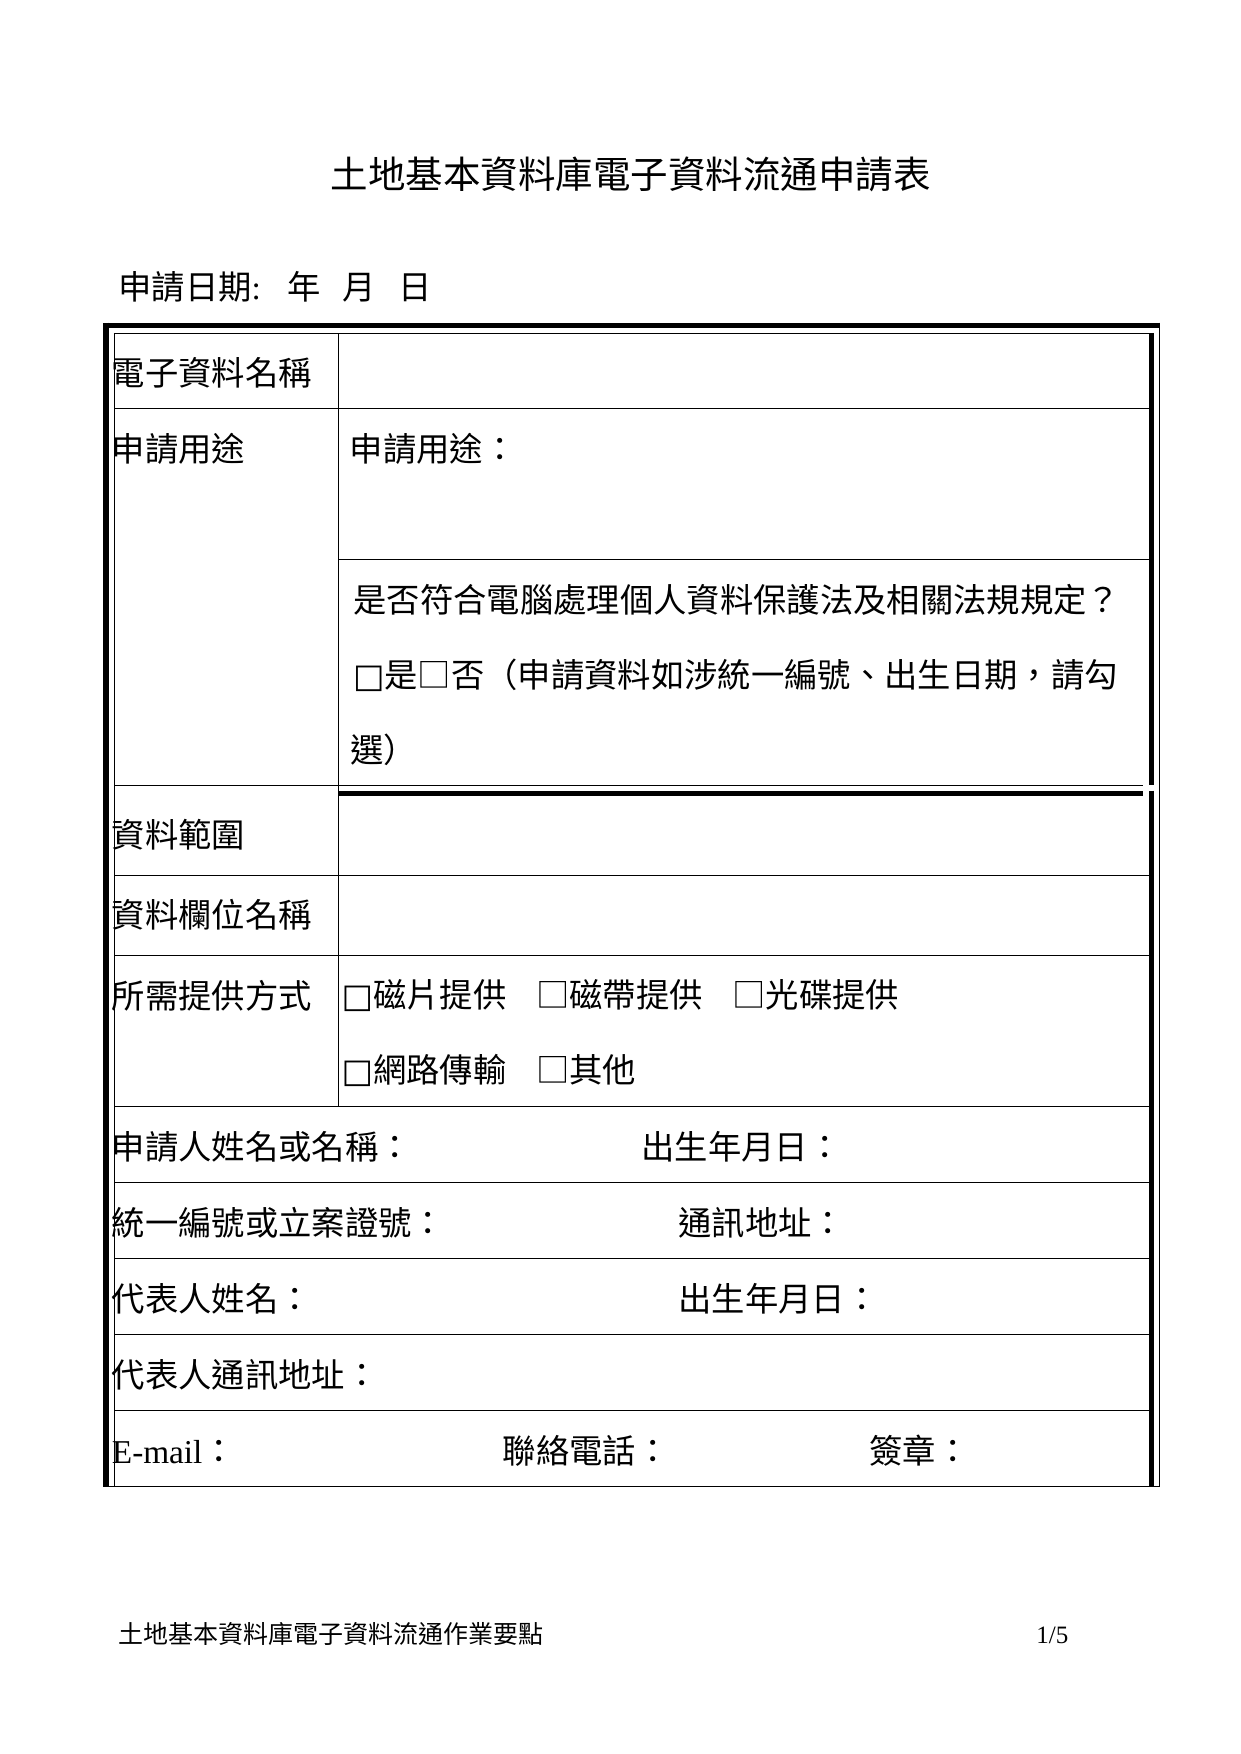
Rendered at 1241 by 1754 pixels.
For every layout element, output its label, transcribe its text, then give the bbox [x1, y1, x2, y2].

table_cell [339, 560, 347, 785]
table_cell 所需提供方式 [109, 955, 114, 1106]
table_cell 代表人姓名： 出生年月日： [109, 1258, 114, 1334]
table_cell 申請人姓名或名稱： 出生年月日： [115, 1107, 1149, 1182]
table_cell 代表人通訊地址： [109, 1334, 114, 1410]
table_header [339, 328, 1154, 333]
table_cell 代表人通訊地址： [115, 1335, 1149, 1410]
table_cell 申請用途 [109, 408, 114, 785]
table_cell [339, 876, 1149, 955]
table_cell 資料欄位名稱 [109, 875, 114, 955]
table_cell 代表人姓名： 出生年月日： [115, 1259, 1149, 1334]
table_cell 統一編號或立案證號： 通訊地址： [115, 1183, 1149, 1258]
table_cell □磁片提供 □磁帶提供 □光碟提供 □網路傳輸 □其他 [339, 956, 1149, 1106]
table_cell [339, 785, 1154, 875]
table_cell E-mail： 聯絡電話： 簽章： [109, 1410, 114, 1486]
table_cell 資料範圍 [115, 786, 338, 875]
text 申請日期: 年 月 日 [118, 247, 1122, 322]
table_cell E-mail： 聯絡電話： 簽章： [115, 1411, 1149, 1486]
text 土地基本資料庫電子資料流通申請表 [118, 135, 1122, 210]
table_cell [339, 409, 347, 559]
table_cell 是否符合電腦處理個人資料保護法及相關法規規定？ □是□否（申請資料如涉統一編號、出生日期，請勾選） [347, 560, 1149, 785]
table_cell 資料欄位名稱 [115, 876, 338, 955]
table_cell 資料範圍 [109, 785, 114, 875]
table_header [339, 334, 1149, 408]
table_cell 申請人姓名或名稱： 出生年月日： [109, 1106, 114, 1182]
table_cell 統一編號或立案證號： 通訊地址： [109, 1182, 114, 1258]
table_header 電子資料名稱 [109, 328, 338, 408]
table_cell 申請用途 [115, 409, 338, 785]
table_cell 所需提供方式 [115, 956, 338, 1106]
table_cell 申請用途： [347, 409, 1149, 559]
